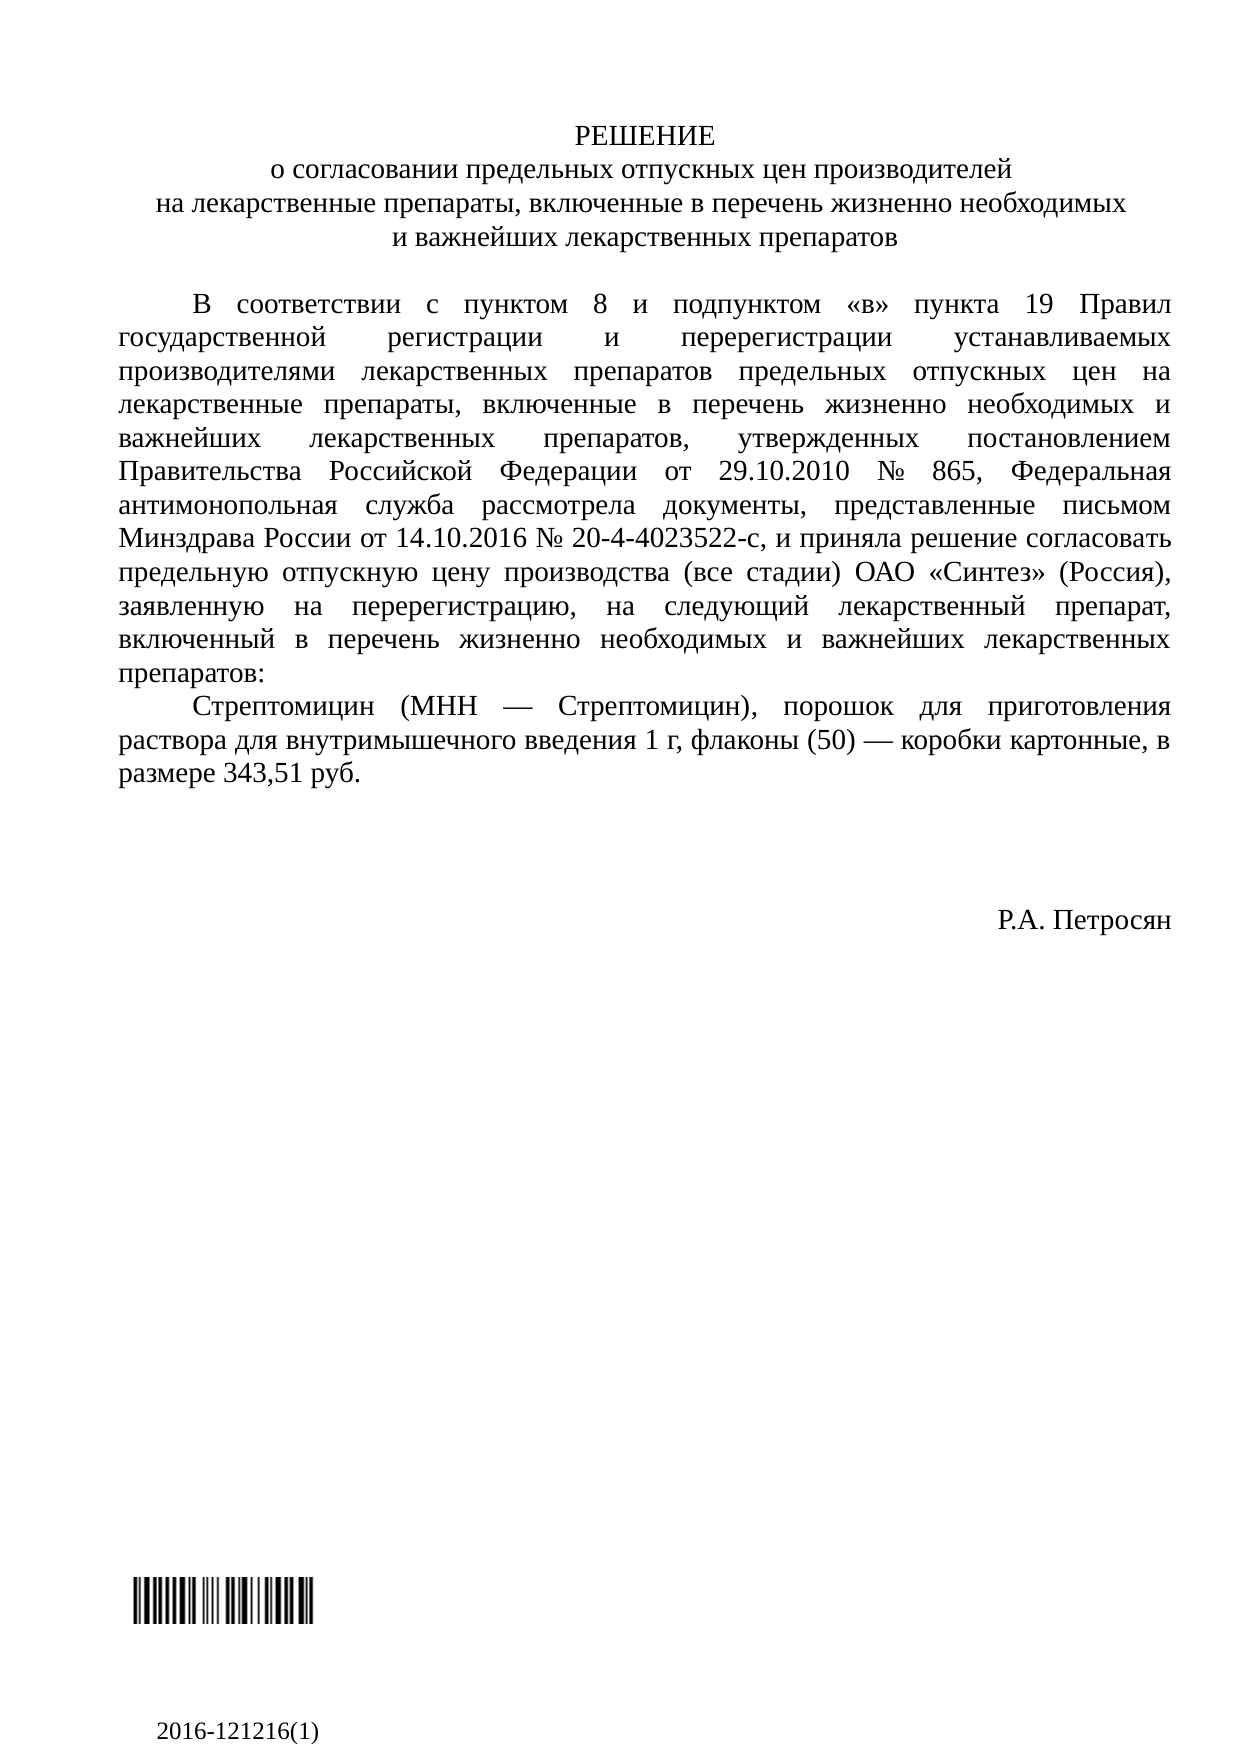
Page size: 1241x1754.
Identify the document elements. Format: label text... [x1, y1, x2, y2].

text Стрептомицин (МНН — Стрептомицин), порошок для приготовления раствора для внутримышечного введения 1 г, флаконы (50) — коробки картонные, в размере 343,51 руб. [118, 688, 1172, 789]
text и важнейших лекарственных препаратов [118, 219, 1172, 252]
text РЕШЕНИЕ [118, 118, 1172, 152]
text на лекарственные препараты, включенные в перечень жизненно необходимых [118, 185, 1172, 219]
text В соответствии с пунктом 8 и подпунктом «в» пункта 19 Правил государственной регистрации и перерегистрации устанавливаемых производителями лекарственных препаратов предельных отпускных цен на лекарственные препараты, включенные в перечень жизненно необходимых и важнейших лекарственных препаратов, утвержденных постановлением Правительства Российской Федерации от 29.10.2010 № 865, Федеральная антимонопольная служба рассмотрела документы, представленные письмом Минздрава России от 14.10.2016 № 20-4-4023522-с, и приняла решение согласовать предельную отпускную цену производства (все стадии) ОАО «Синтез» (Россия), заявленную на перерегистрацию, на следующий лекарственный препарат, включенный в перечень жизненно необходимых и важнейших лекарственных препаратов: [118, 286, 1172, 688]
text о согласовании предельных отпускных цен производителей [118, 152, 1172, 185]
picture [118, 1577, 331, 1624]
text Р.А. Петросян [118, 902, 1172, 936]
